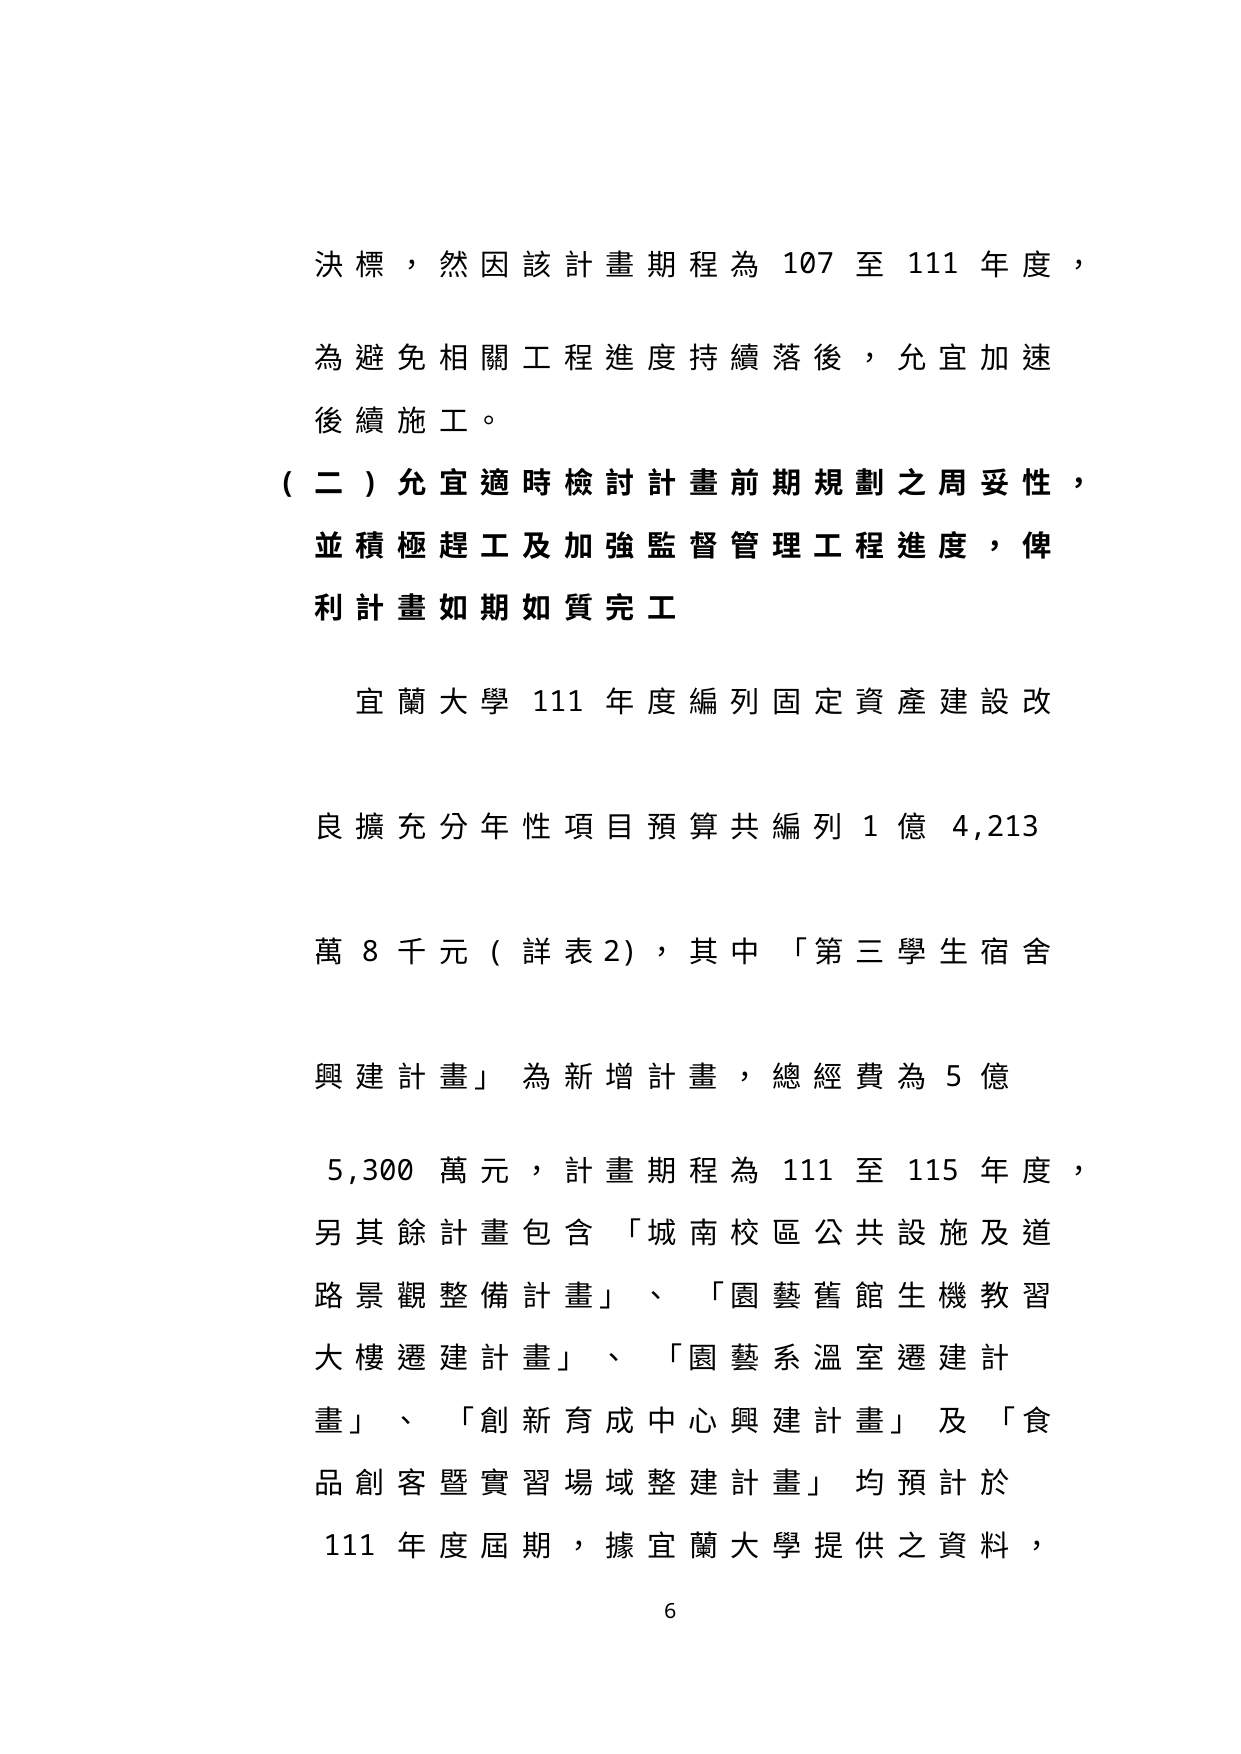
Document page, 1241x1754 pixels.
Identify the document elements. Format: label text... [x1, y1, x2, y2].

text (二)允宜適時檢討計畫前期規劃之周妥性，並積極趕工及加強監督管理工程進度，俾利計畫如期如質完工 [242, 439, 1058, 627]
text 依據宜蘭大學110年度8月份會計月報固定資產建設改良擴充執行情形明細表，「園藝系溫室遷建計畫」因部分經費尚未獲農委會核定，故影響招(決)標時程，雖經該校務基金管理委員會決議先由基金挹注工程款不足部分，且亦於110年9月決標，然因該計畫期程為107至111年度，為避免相關工程進度持續落後，允宜加速後續施工。 [271, 189, 1058, 439]
text 宜蘭大學111年度編列固定資產建設改良擴充分年性項目預算共編列1億4,213萬8千元(詳表2)，其中「第三學生宿舍興建計畫」為新增計畫，總經費為5億5,300萬元，計畫期程為111至115年度，另其餘計畫包含「城南校區公共設施及道路景觀整備計畫」、「園藝舊館生機教習大樓遷建計畫」、「園藝系溫室遷建計畫」、「創新育成中心興建計畫」及「食品創客暨實習場域整建計畫」均預計於111年度屆期，據宜蘭大學提供之資料，前3項工程已趲趕施工，後2項仍持續辦理招標作業，其中「食品創客暨實習場域整建計畫」於109年已將該計畫期程延長1年度，又110年度因前期經費規劃未臻周妥，且近年營建物價上漲致工程流標1次，經調整修正計畫經費增至8,198萬元(原計畫經費7,200萬元)，為使相關計畫如期如質完工，允宜持續積極趕工並加強監督管控工程進度。 [271, 627, 1058, 1564]
